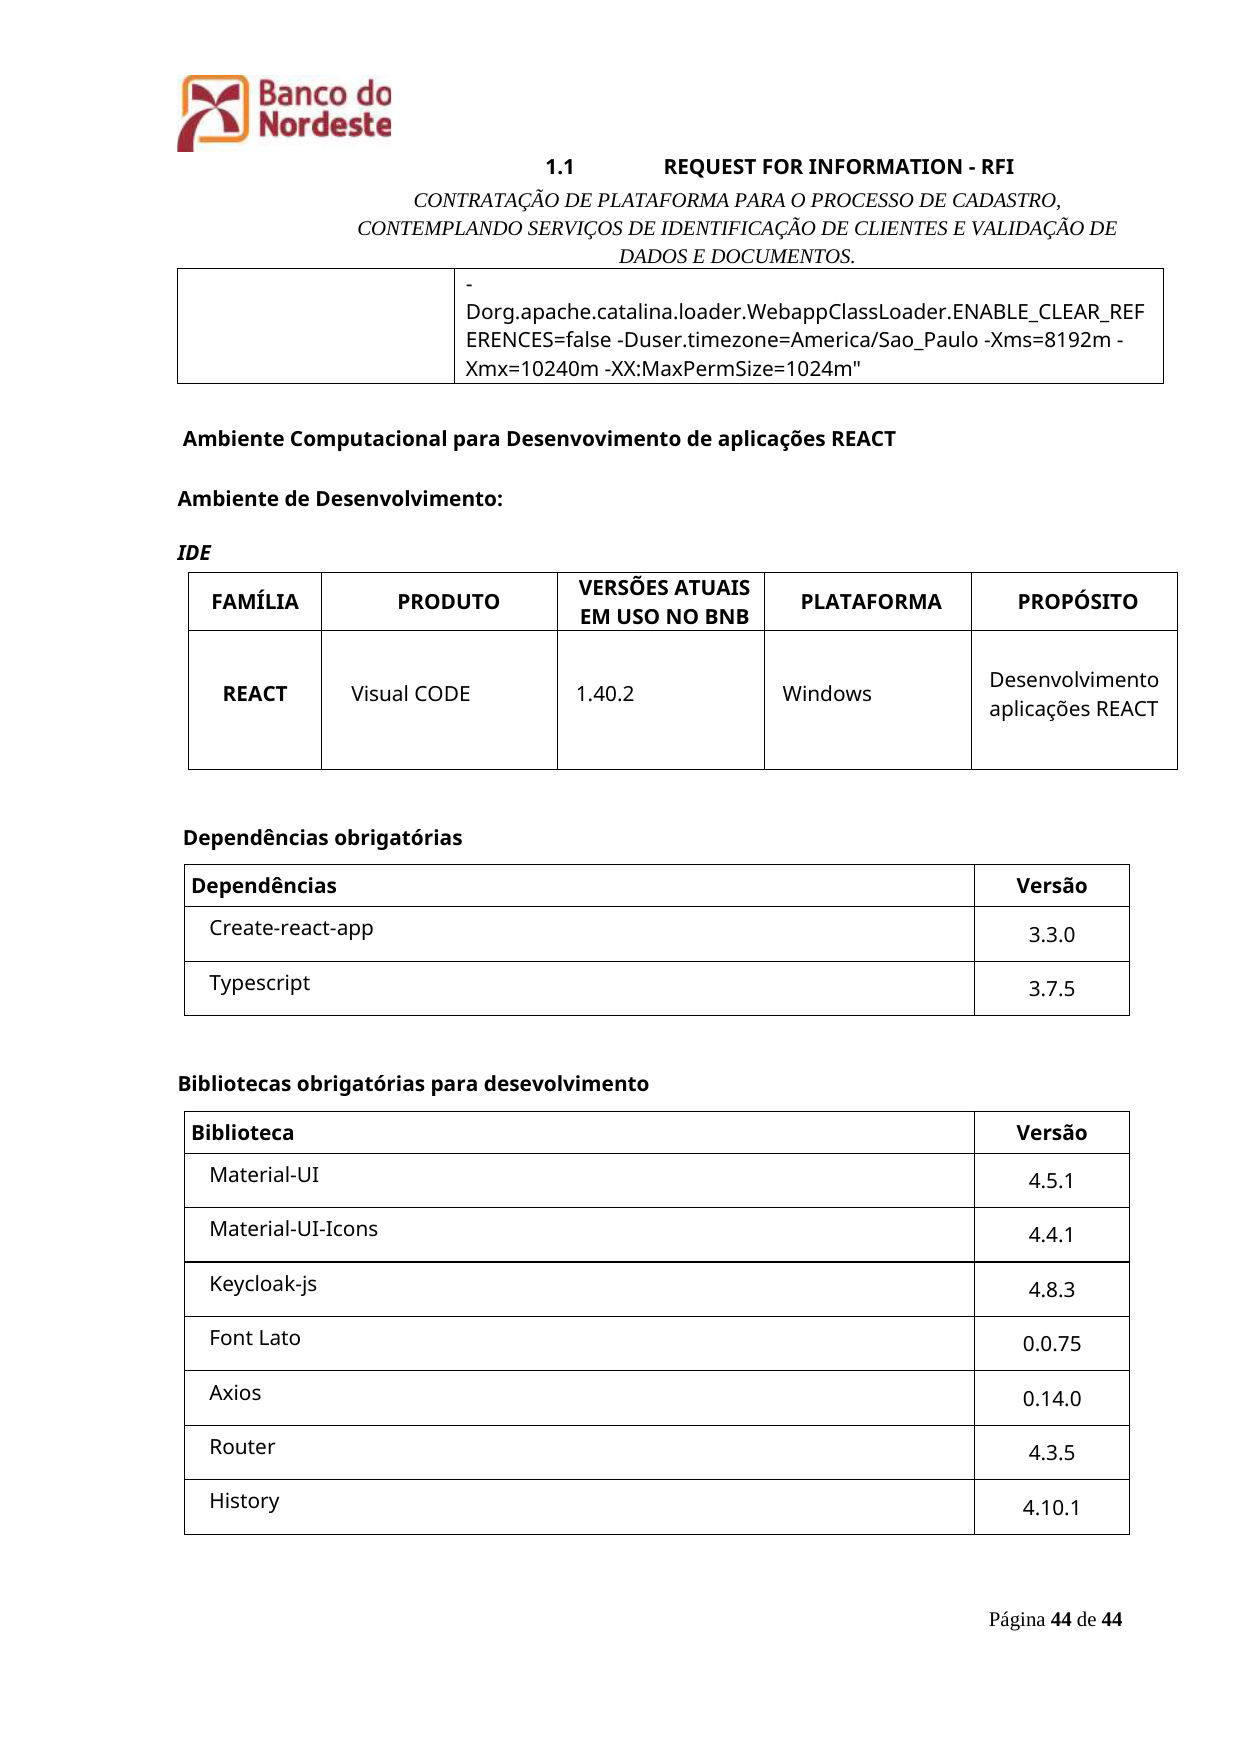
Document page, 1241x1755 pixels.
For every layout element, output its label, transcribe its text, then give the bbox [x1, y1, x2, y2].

table_cell 3.3.0 [975, 907, 1129, 961]
table_header PROPÓSITO [972, 573, 1177, 630]
table_cell Material-UI [185, 1154, 974, 1207]
subtitle IDE [177, 538, 1122, 566]
subtitle Dependências obrigatórias [177, 823, 1122, 852]
table_cell 1.40.2 [558, 631, 764, 769]
table_header Versão [975, 1112, 1129, 1152]
table_cell Desenvolvimento aplicações REACT [972, 631, 1177, 769]
table_cell Keycloak-js [185, 1263, 974, 1316]
table_cell Axios [185, 1371, 974, 1425]
table_cell 4.4.1 [975, 1208, 1129, 1261]
table_cell 4.3.5 [975, 1426, 1129, 1479]
table_cell Typescript [185, 962, 974, 1015]
table_header FAMÍLIA [189, 573, 321, 630]
subtitle Bibliotecas obrigatórias para desevolvimento [177, 1069, 1122, 1098]
table_cell History [185, 1480, 974, 1534]
table_cell Create-react-app [185, 907, 974, 961]
table_cell Visual CODE [322, 631, 557, 769]
table_cell REACT [189, 631, 321, 769]
table_cell Windows [765, 631, 971, 769]
table_cell [178, 269, 454, 382]
subtitle Ambiente Computacional para Desenvovimento de aplicações REACT [177, 424, 1122, 453]
table_header Biblioteca [185, 1112, 974, 1152]
table_cell 4.5.1 [975, 1154, 1129, 1207]
table_cell 4.10.1 [975, 1480, 1129, 1534]
table_header VERSÕES ATUAIS EM USO NO BNB [558, 573, 764, 630]
table_cell Material-UI-Icons [185, 1208, 974, 1261]
table_cell 3.7.5 [975, 962, 1129, 1015]
table_cell 0.0.75 [975, 1317, 1129, 1370]
subtitle Ambiente de Desenvolvimento: [177, 484, 1122, 513]
table_cell -Dorg.apache.catalina.loader.WebappClassLoader.ENABLE_CLEAR_REFERENCES=false -Duser.timezone=America/Sao_Paulo -Xms=8192m -Xmx=10240m -XX:MaxPermSize=1024m" [455, 269, 1163, 382]
table_cell 4.8.3 [975, 1263, 1129, 1316]
table_header PRODUTO [322, 573, 557, 630]
table_header Dependências [185, 865, 974, 906]
table_header Versão [975, 865, 1129, 906]
table_cell 0.14.0 [975, 1371, 1129, 1425]
table_cell Router [185, 1426, 974, 1479]
table_header PLATAFORMA [765, 573, 971, 630]
table_cell Font Lato [185, 1317, 974, 1370]
